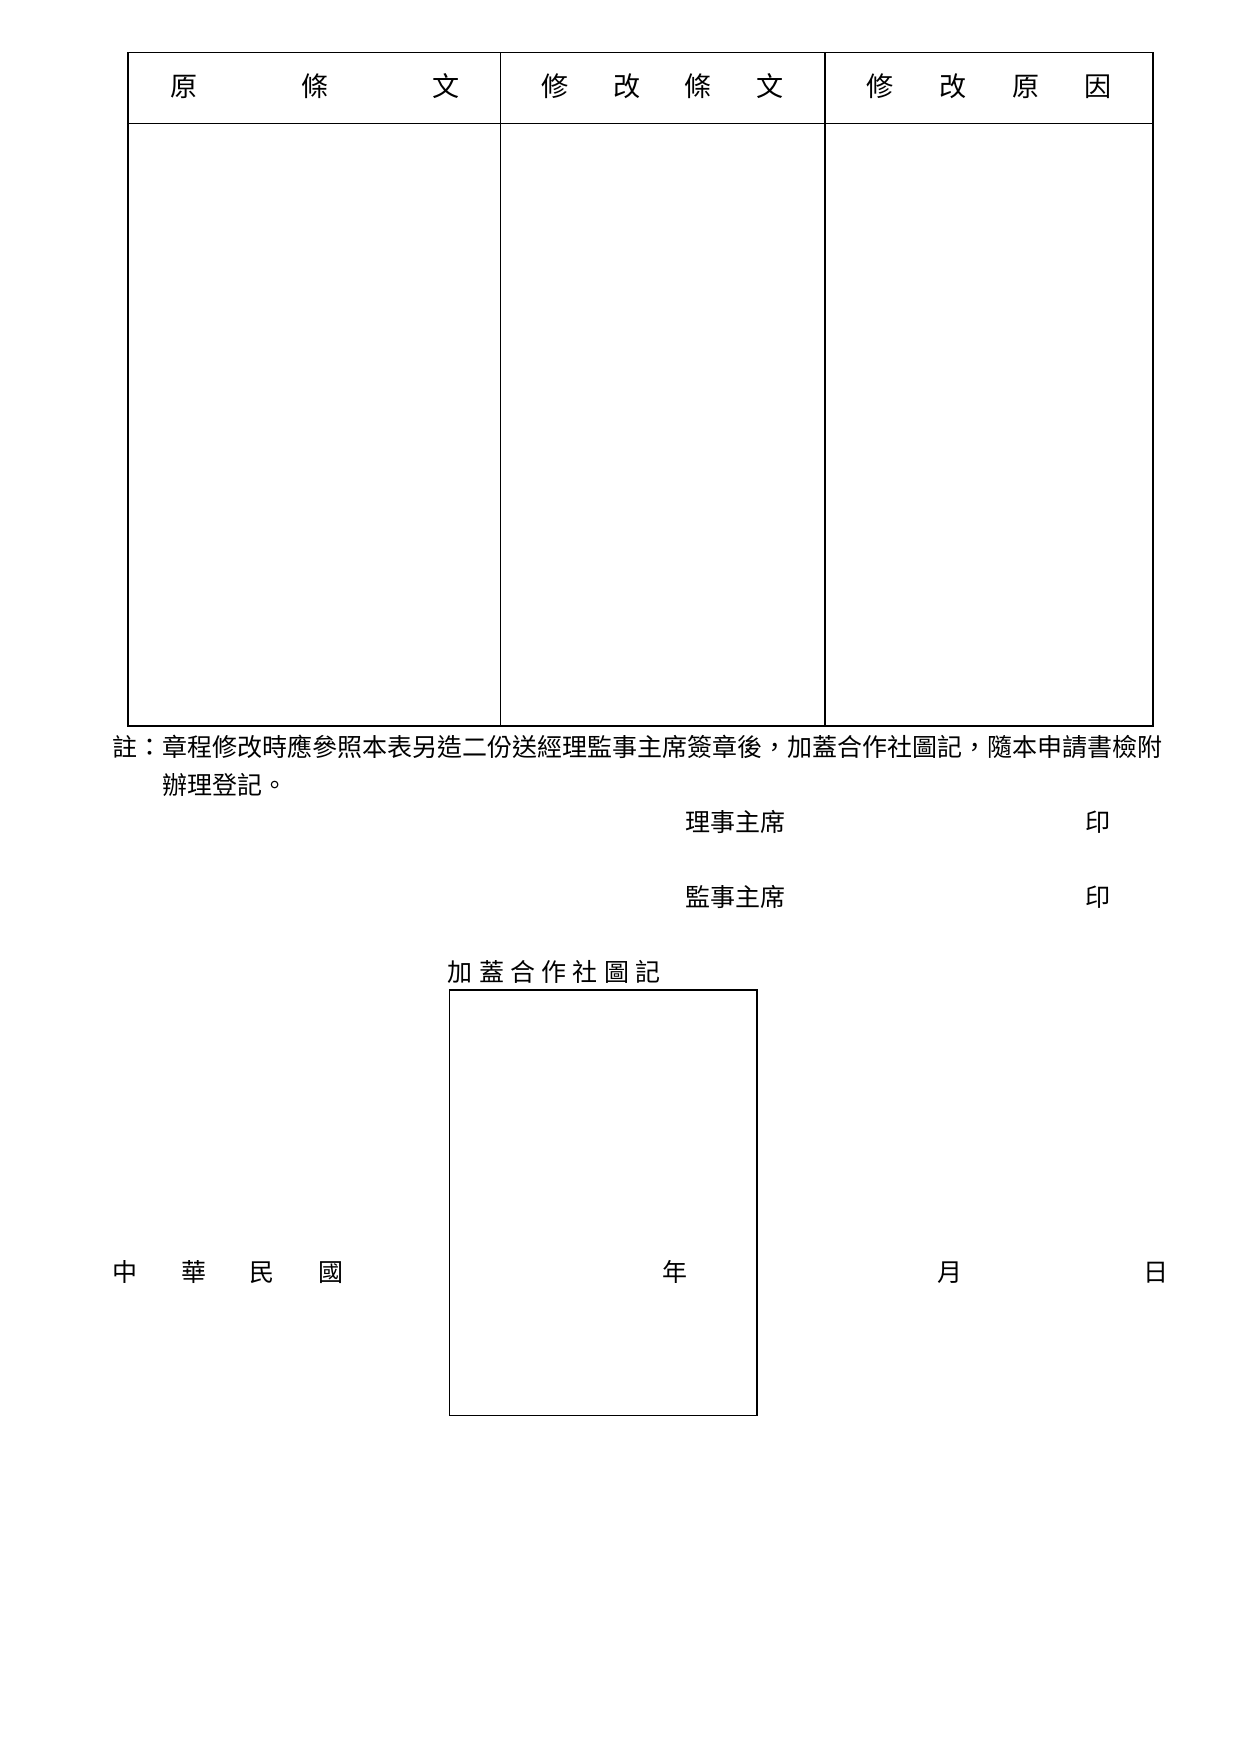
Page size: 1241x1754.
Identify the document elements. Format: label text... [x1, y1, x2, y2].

table_cell [129, 124, 500, 725]
table_cell 原條文 [129, 53, 500, 123]
text 中華民國 年 月 日 [112, 1252, 449, 1290]
text 監事主席 印 [112, 877, 1110, 915]
table_cell [501, 124, 824, 725]
text 加蓋合作社圖記 [112, 952, 1169, 990]
text 中華民國 年 月 日 [758, 1252, 1169, 1290]
table_cell [826, 124, 1152, 725]
text 註：章程修改時應參照本表另造二份送經理監事主席簽章後，加蓋合作社圖記，隨本申請書檢附辦理登記。 [112, 727, 1169, 802]
table_cell 修改條文 [501, 53, 824, 123]
table_cell 修改原因 [826, 53, 1152, 123]
text 理事主席 印 [112, 802, 1110, 840]
